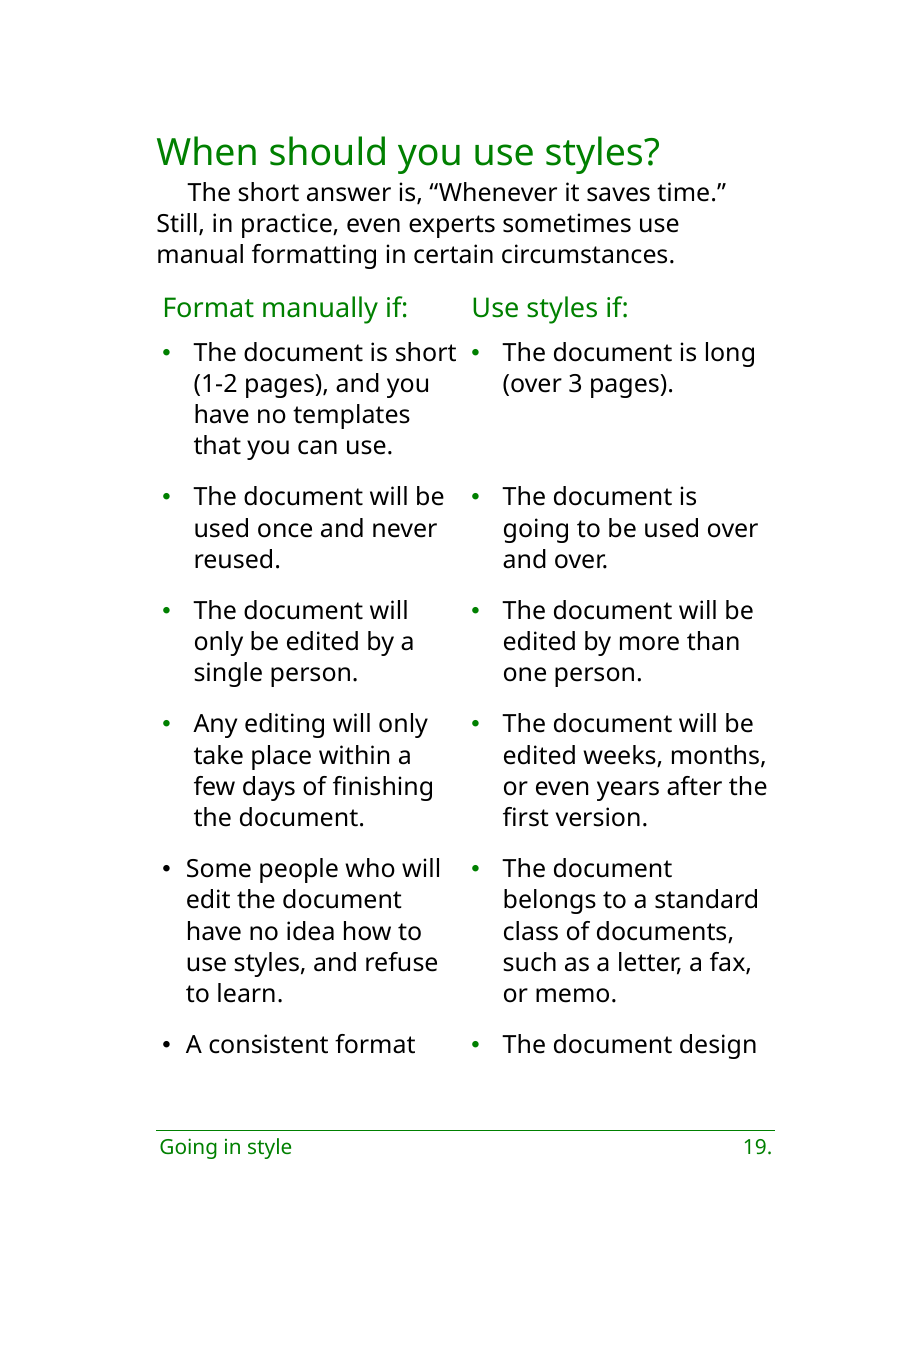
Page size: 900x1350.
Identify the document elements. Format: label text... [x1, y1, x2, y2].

table_cell The document will only be edited by a single person. [156, 589, 466, 702]
table_cell The document will be used once and never reused. [156, 475, 466, 588]
table_cell The document is long (over 3 pages). [466, 330, 775, 475]
table_header Use styles if: [466, 285, 775, 330]
table_cell The document will be edited weeks, months, or even years after the first version. [466, 702, 775, 847]
table_cell The document design [466, 1023, 775, 1066]
table_cell Some people who will edit the document have no idea how to use styles, and refuse to learn. [156, 847, 466, 1023]
table_header Format manually if: [156, 285, 466, 330]
table_cell The document is short (1-2 pages), and you have no templates that you can use. [156, 330, 466, 475]
subtitle When should you use styles? [156, 125, 775, 176]
text The short answer is, “Whenever it saves time.” Still, in practice, even experts sometimes use manual formatting in certain circumstances. [156, 176, 775, 270]
table_cell Any editing will only take place within a few days of finishing the document. [156, 702, 466, 847]
table_cell The document will be edited by more than one person. [466, 589, 775, 702]
table_cell A consistent format [156, 1023, 466, 1066]
table_cell The document is going to be used over and over. [466, 475, 775, 588]
table_cell The document belongs to a standard class of documents, such as a letter, a fax, or memo. [466, 847, 775, 1023]
